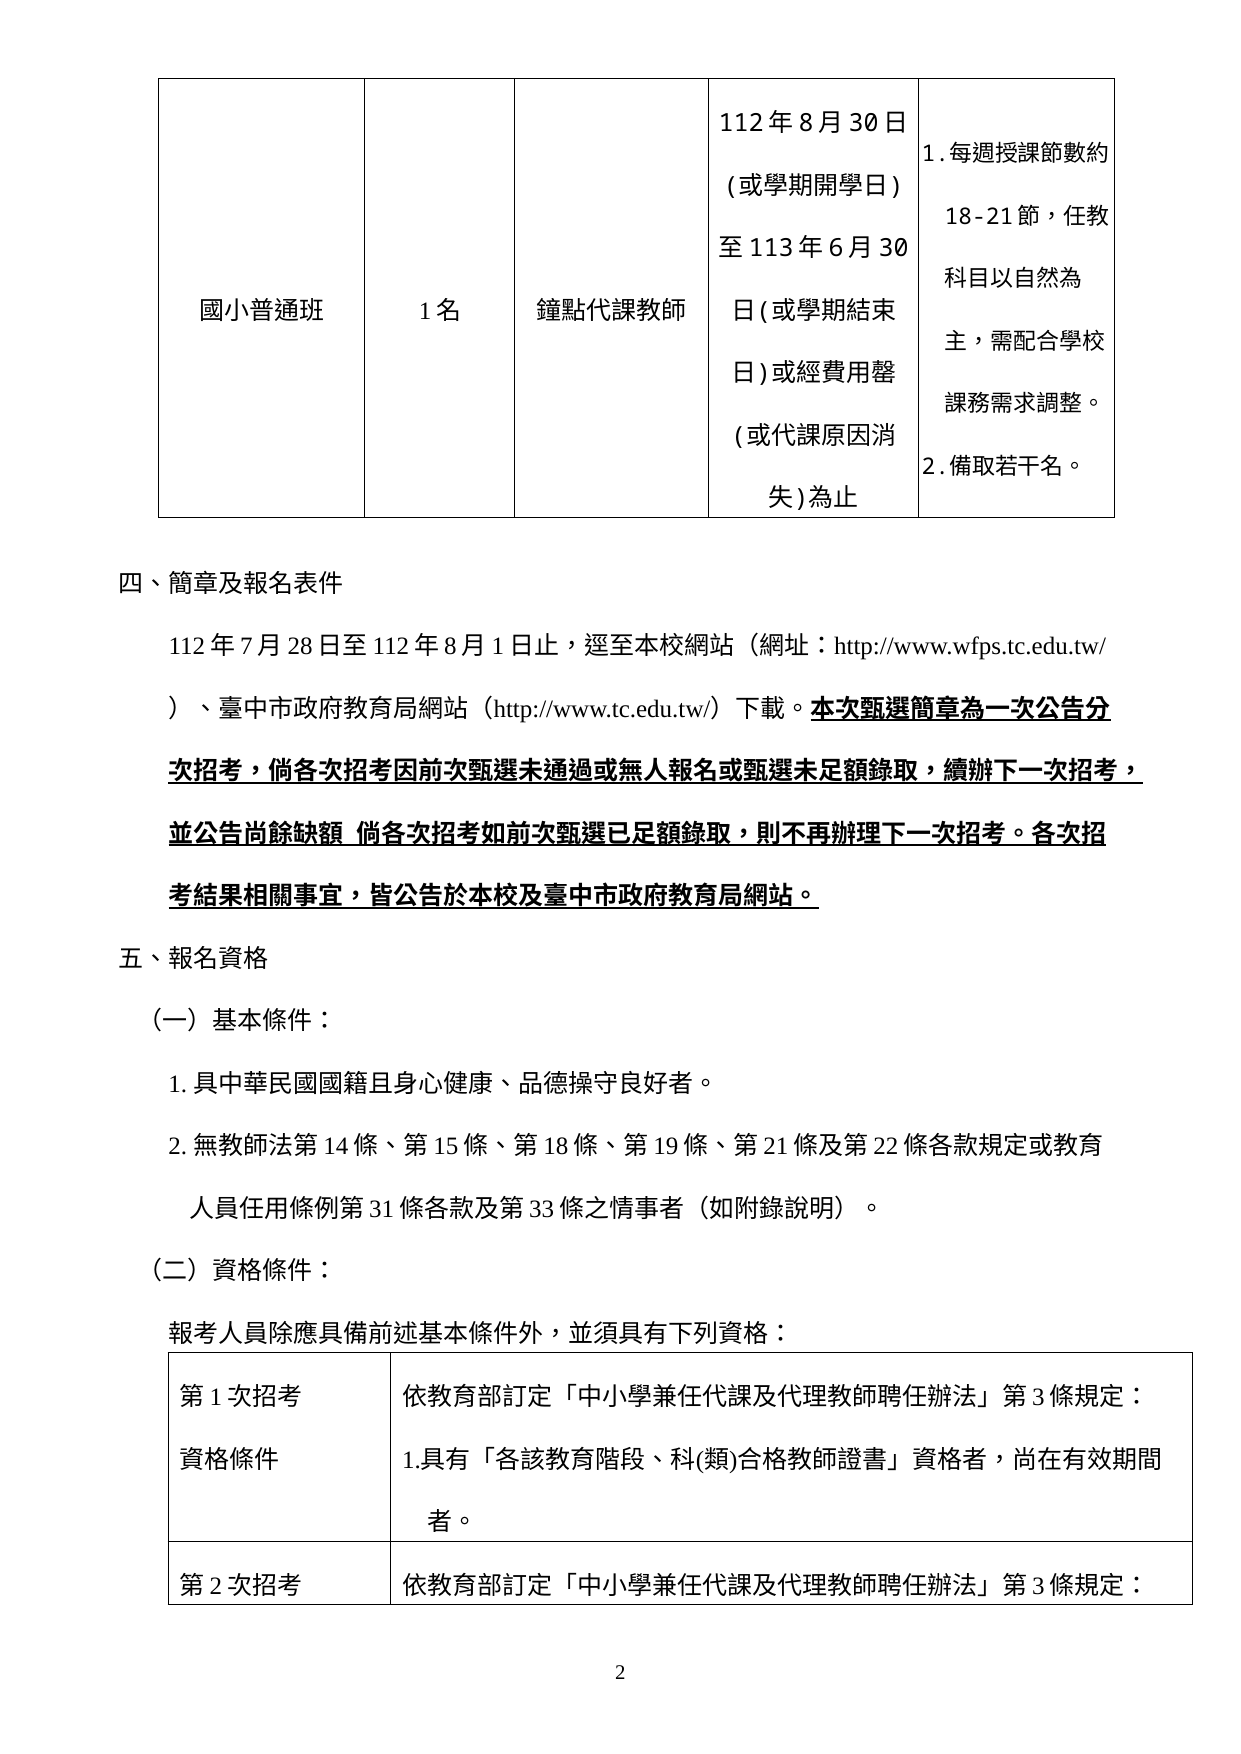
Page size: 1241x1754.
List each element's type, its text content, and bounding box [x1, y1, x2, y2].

text 1. 具中華民國國籍且身心健康、品德操守良好者。 [118, 1040, 1122, 1102]
text （二）資格條件： [118, 1227, 1122, 1290]
table_cell 國小普通班 [159, 79, 364, 517]
table_cell 第2次招考 [169, 1542, 390, 1604]
table_header 第1次招考 資格條件 [169, 1353, 390, 1541]
table_cell 112年8月30日(或學期開學日)至113年6月30日(或學期結束日)或經費用罄(或代課原因消失)為止 [709, 79, 918, 517]
text 報考人員除應具備前述基本條件外，並須具有下列資格： [143, 1290, 1122, 1352]
table_cell 鐘點代課教師 [515, 79, 708, 517]
text （一）基本條件： [118, 977, 1122, 1040]
text 2. 無教師法第14條、第15條、第18條、第19條、第21條及第22條各款規定或教育人員任用條例第31條各款及第33條之情事者（如附錄說明）。 [118, 1102, 1122, 1227]
text 五、報名資格 [118, 915, 1122, 977]
text 四、簡章及報名表件 112年7月28日至112年8月1日止，逕至本校網站（網址：http://www.wfps.tc.edu.tw/）、臺中市政府教育局網站（http://www.tc.edu.tw/）下載。本次甄選簡章為一次公告分次招考，倘各次招考因前次甄選未通過或無人報名或甄選未足額錄取，續辦下一次招考，並公告尚餘缺額 倘各次招考如前次甄選已足額錄取，則不再辦理下一次招考。各次招考結果相關事宜，皆公告於本校及臺中市政府教育局網站。 [118, 540, 1122, 915]
table_cell 1.每週授課節數約18-21節，任教科目以自然為主，需配合學校課務需求調整。 2.備取若干名。 [919, 79, 1114, 517]
table_cell 1名 [365, 79, 514, 517]
table_cell 依教育部訂定「中小學兼任代課及代理教師聘任辦法」第3條規定： [391, 1542, 1192, 1604]
table_header 依教育部訂定「中小學兼任代課及代理教師聘任辦法」第3條規定： 1.具有「各該教育階段、科(類)合格教師證書」資格者，尚在有效期間者。 [391, 1353, 1192, 1541]
